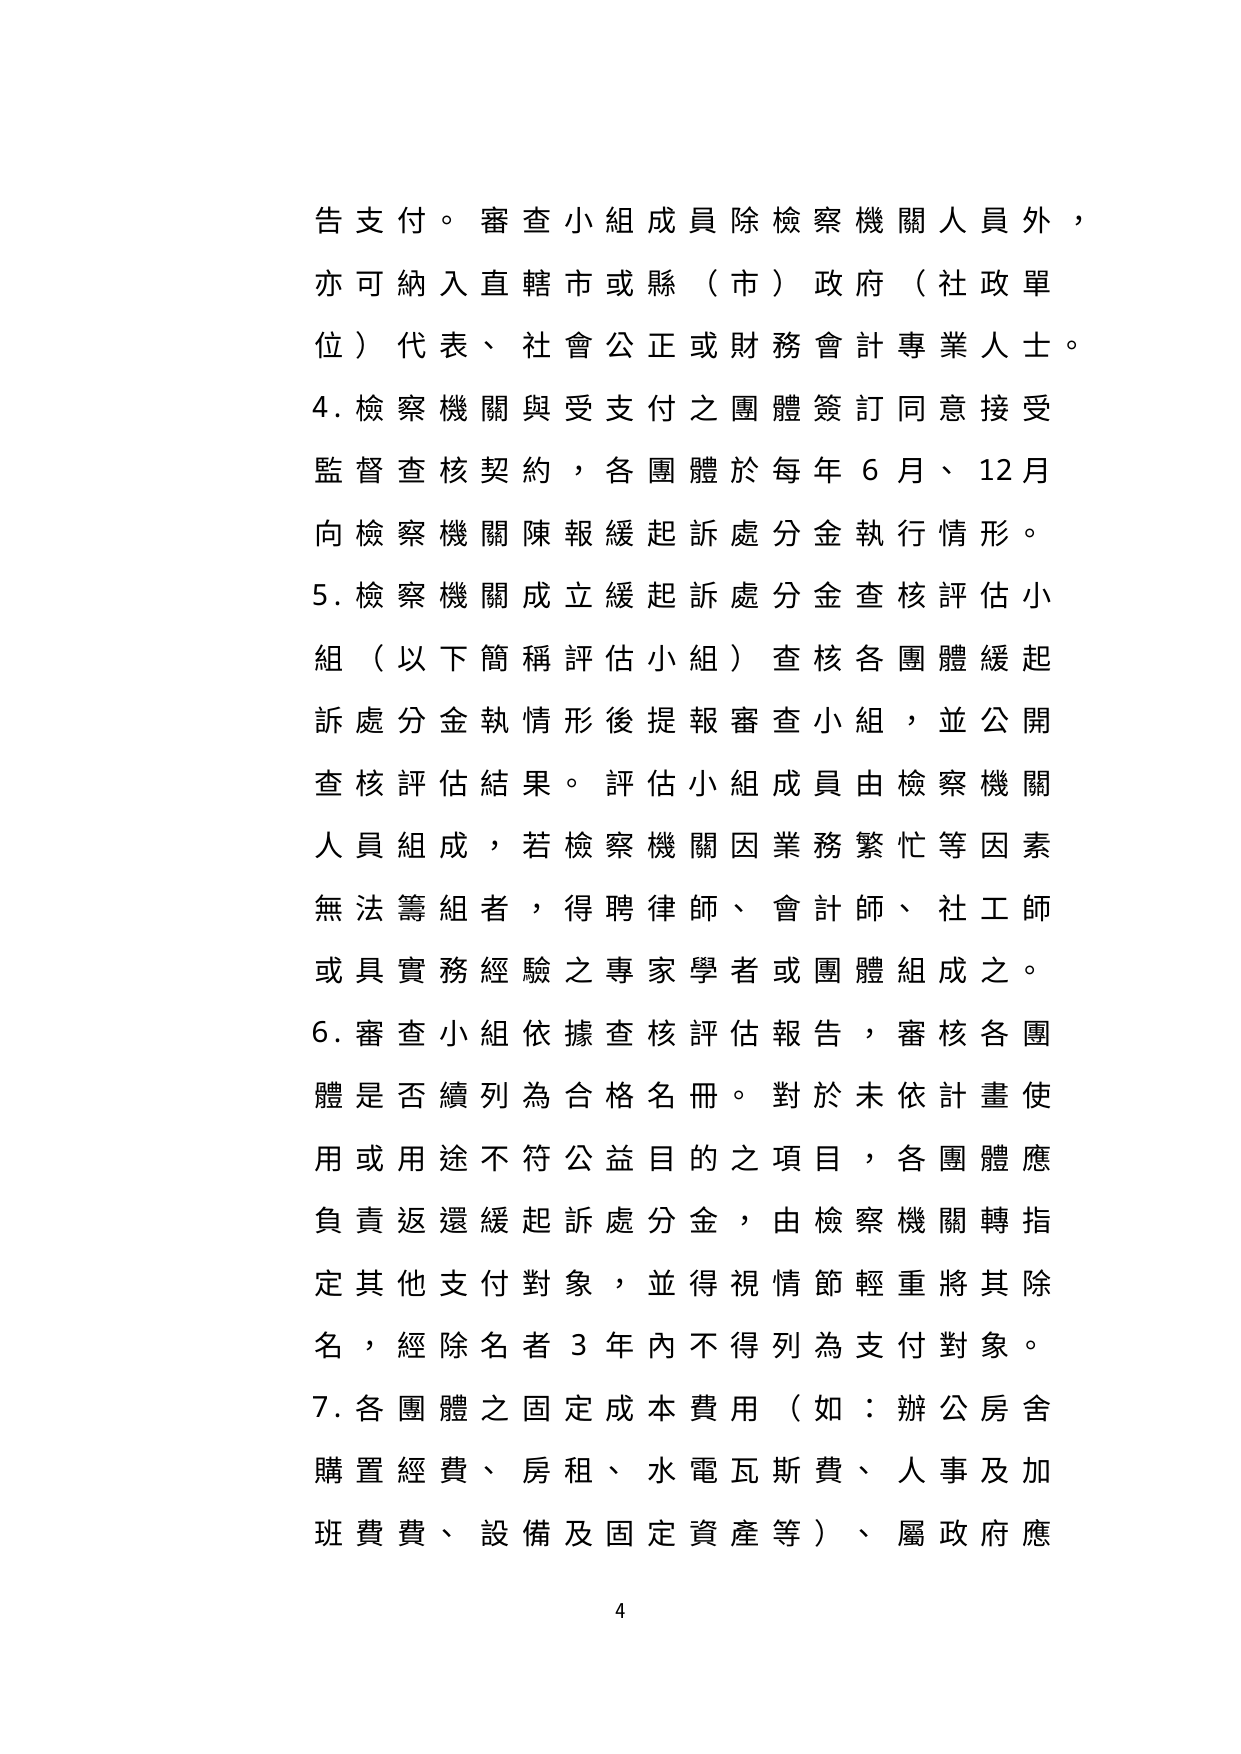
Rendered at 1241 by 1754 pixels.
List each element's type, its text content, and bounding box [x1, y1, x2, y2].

text 4.檢察機關與受支付之團體簽訂同意接受監督查核契約，各團體於每年6月、12月向檢察機關陳報緩起訴處分金執行情形。 [271, 365, 1058, 552]
text 6.審查小組依據查核評估報告，審核各團體是否續列為合格名冊。對於未依計畫使用或用途不符公益目的之項目，各團體應負責返還緩起訴處分金，由檢察機關轉指定其他支付對象，並得視情節輕重將其除名，經除名者3年內不得列為支付對象。 [271, 990, 1058, 1365]
text 3.檢察機關成立緩起訴處分金執行審查小組（以下簡稱審查小組），審核各團體之前揭申請，通過後列冊，由執行科通知被告支付。審查小組成員除檢察機關人員外，亦可納入直轄市或縣（市）政府（社政單位）代表、社會公正或財務會計專業人士。 [271, 177, 1058, 365]
text 7.各團體之固定成本費用（如：辦公房舍購置經費、房租、水電瓦斯費、人事及加班費費、設備及固定資產等）、屬政府應編或已列編經費補助項目者，均不予支付。 [271, 1365, 1058, 1552]
text 5.檢察機關成立緩起訴處分金查核評估小組（以下簡稱評估小組）查核各團體緩起訴處分金執情形後提報審查小組，並公開查核評估結果。評估小組成員由檢察機關人員組成，若檢察機關因業務繁忙等因素無法籌組者，得聘律師、會計師、社工師或具實務經驗之專家學者或團體組成之。 [271, 552, 1058, 990]
